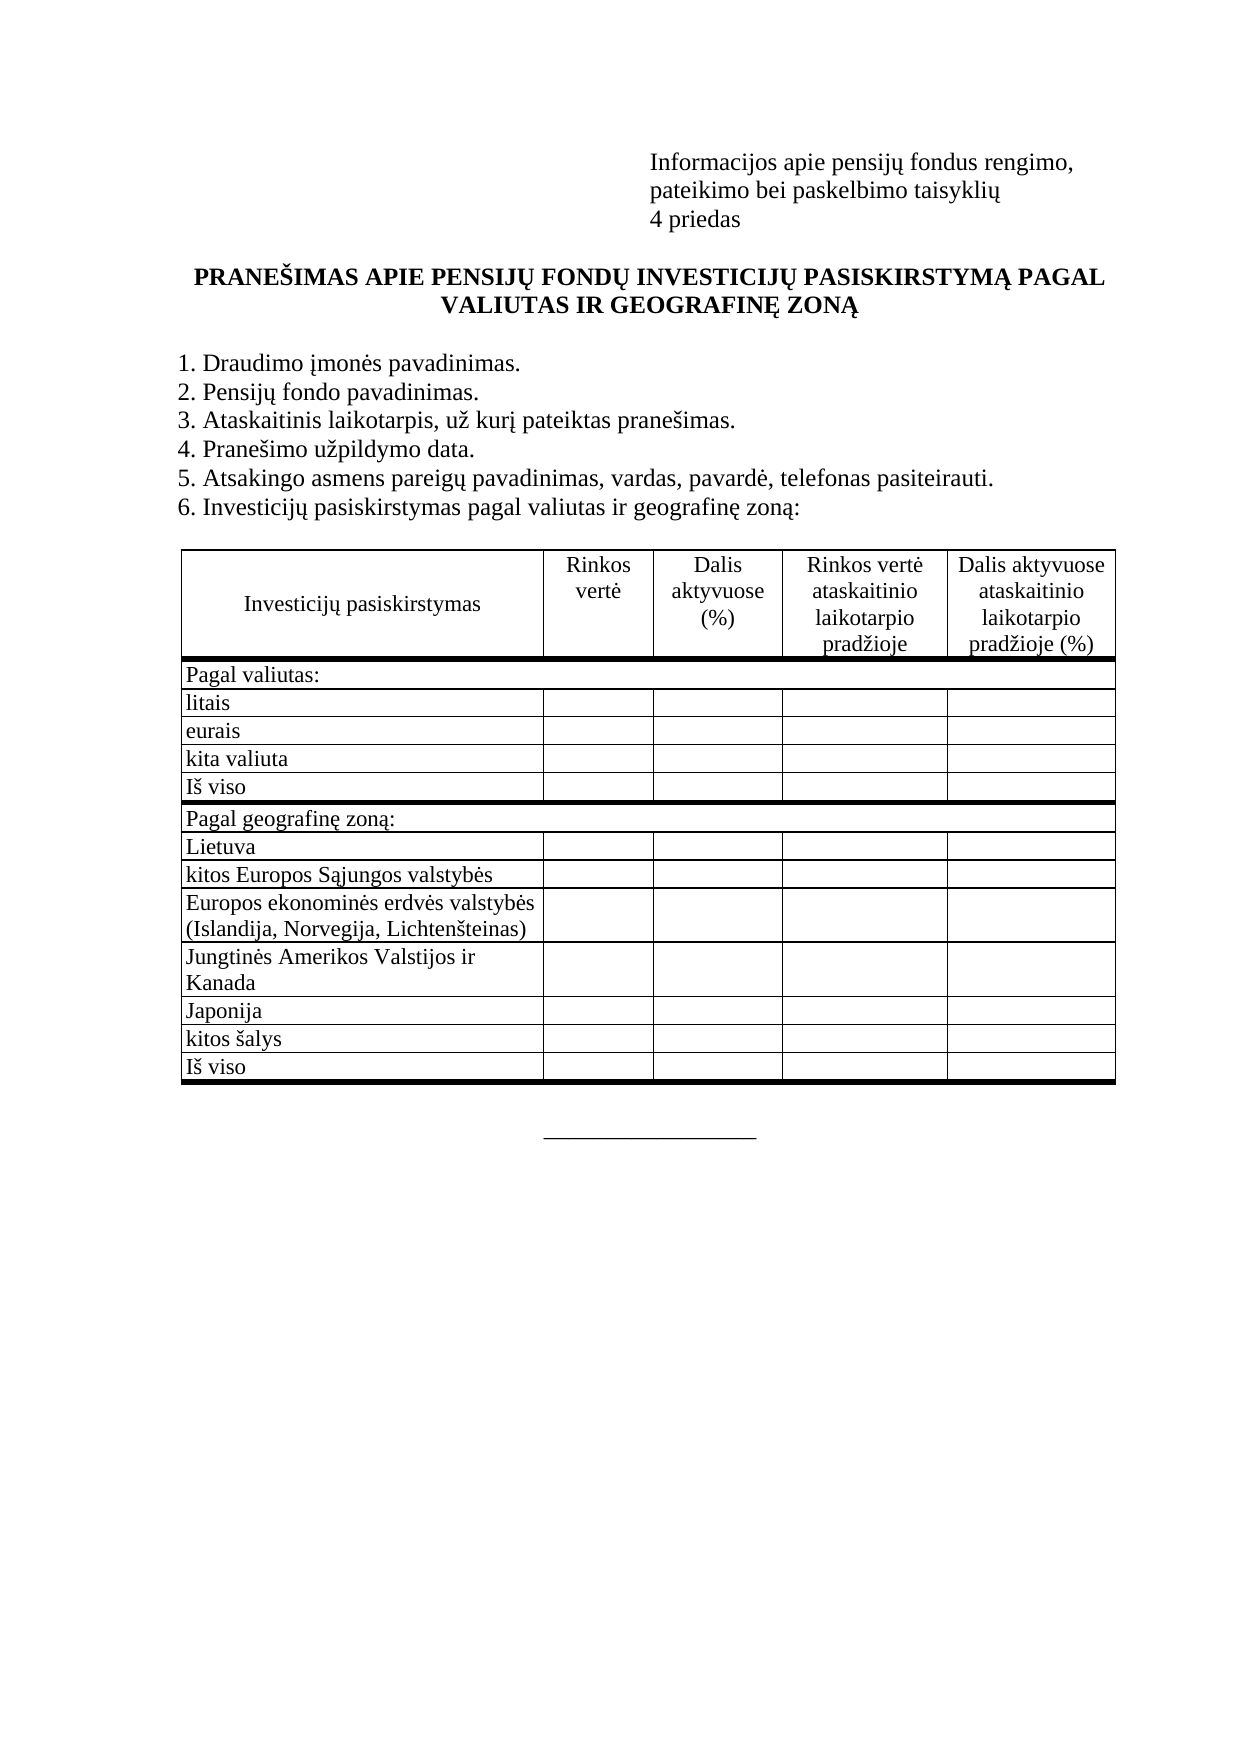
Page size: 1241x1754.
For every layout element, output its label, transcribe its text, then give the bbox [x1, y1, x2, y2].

table_cell [1111, 833, 1115, 859]
table_cell [649, 833, 653, 859]
table_cell [1111, 861, 1115, 887]
table_cell [649, 745, 653, 772]
table_cell [778, 1053, 782, 1079]
table_cell [1111, 773, 1115, 799]
table_cell [943, 1025, 947, 1051]
table_header Dalis aktyvuose (%) [654, 551, 782, 656]
text 2. Pensijų fondo pavadinimas. [177, 377, 1122, 406]
text 5. Atsakingo asmens pareigų pavadinimas, vardas, pavardė, telefonas pasiteirauti. [177, 463, 1122, 492]
text _________________ [177, 1113, 1122, 1142]
table_cell [778, 861, 782, 887]
table_cell [654, 889, 782, 941]
text PRANEŠIMAS APIE PENSIJŲ FONDŲ INVESTICIJŲ PASISKIRSTYMĄ PAGAL VALIUTAS IR GEOGRAFINĘ ZONĄ [177, 262, 1122, 319]
table_cell [654, 943, 782, 996]
table_cell [1111, 997, 1115, 1023]
table_cell [943, 833, 947, 859]
table_cell [649, 1053, 653, 1079]
table_cell [783, 943, 947, 996]
table_cell [649, 1025, 653, 1051]
text 3. Ataskaitinis laikotarpis, už kurį pateiktas pranešimas. [177, 406, 1122, 434]
table_cell [1111, 690, 1115, 716]
table_cell [943, 997, 947, 1023]
table_cell [778, 997, 782, 1023]
text 6. Investicijų pasiskirstymas pagal valiutas ir geografinę zoną: [177, 492, 1122, 521]
table_cell [1111, 1053, 1115, 1079]
table_cell [649, 690, 653, 716]
table_cell [544, 889, 653, 941]
table_cell [948, 889, 1115, 941]
table_cell [649, 717, 653, 744]
table_cell [649, 997, 653, 1023]
table_cell [943, 745, 947, 772]
table_cell [649, 861, 653, 887]
table_cell [943, 1053, 947, 1079]
table_cell [783, 889, 947, 941]
table_cell [1111, 717, 1115, 744]
table_cell [1111, 745, 1115, 772]
table_cell [778, 773, 782, 799]
table_header Rinkos vertė [544, 551, 653, 656]
table_cell [948, 943, 1115, 996]
table_cell [943, 861, 947, 887]
table_cell [943, 690, 947, 716]
table_cell [943, 717, 947, 744]
text pateikimo bei paskelbimo taisyklių [649, 176, 1122, 204]
text 1. Draudimo įmonės pavadinimas. [177, 348, 1122, 377]
table_cell [649, 773, 653, 799]
table_cell [778, 717, 782, 744]
text 4 priedas [649, 204, 1122, 233]
text 4. Pranešimo užpildymo data. [177, 434, 1122, 463]
table_cell [778, 833, 782, 859]
table_cell [1111, 1025, 1115, 1051]
table_cell [544, 943, 653, 996]
table_cell [778, 745, 782, 772]
text Informacijos apie pensijų fondus rengimo, [649, 147, 1122, 176]
table_cell [778, 690, 782, 716]
table_cell [778, 1025, 782, 1051]
table_cell [943, 773, 947, 799]
table_header Investicijų pasiskirstymas [182, 551, 543, 656]
